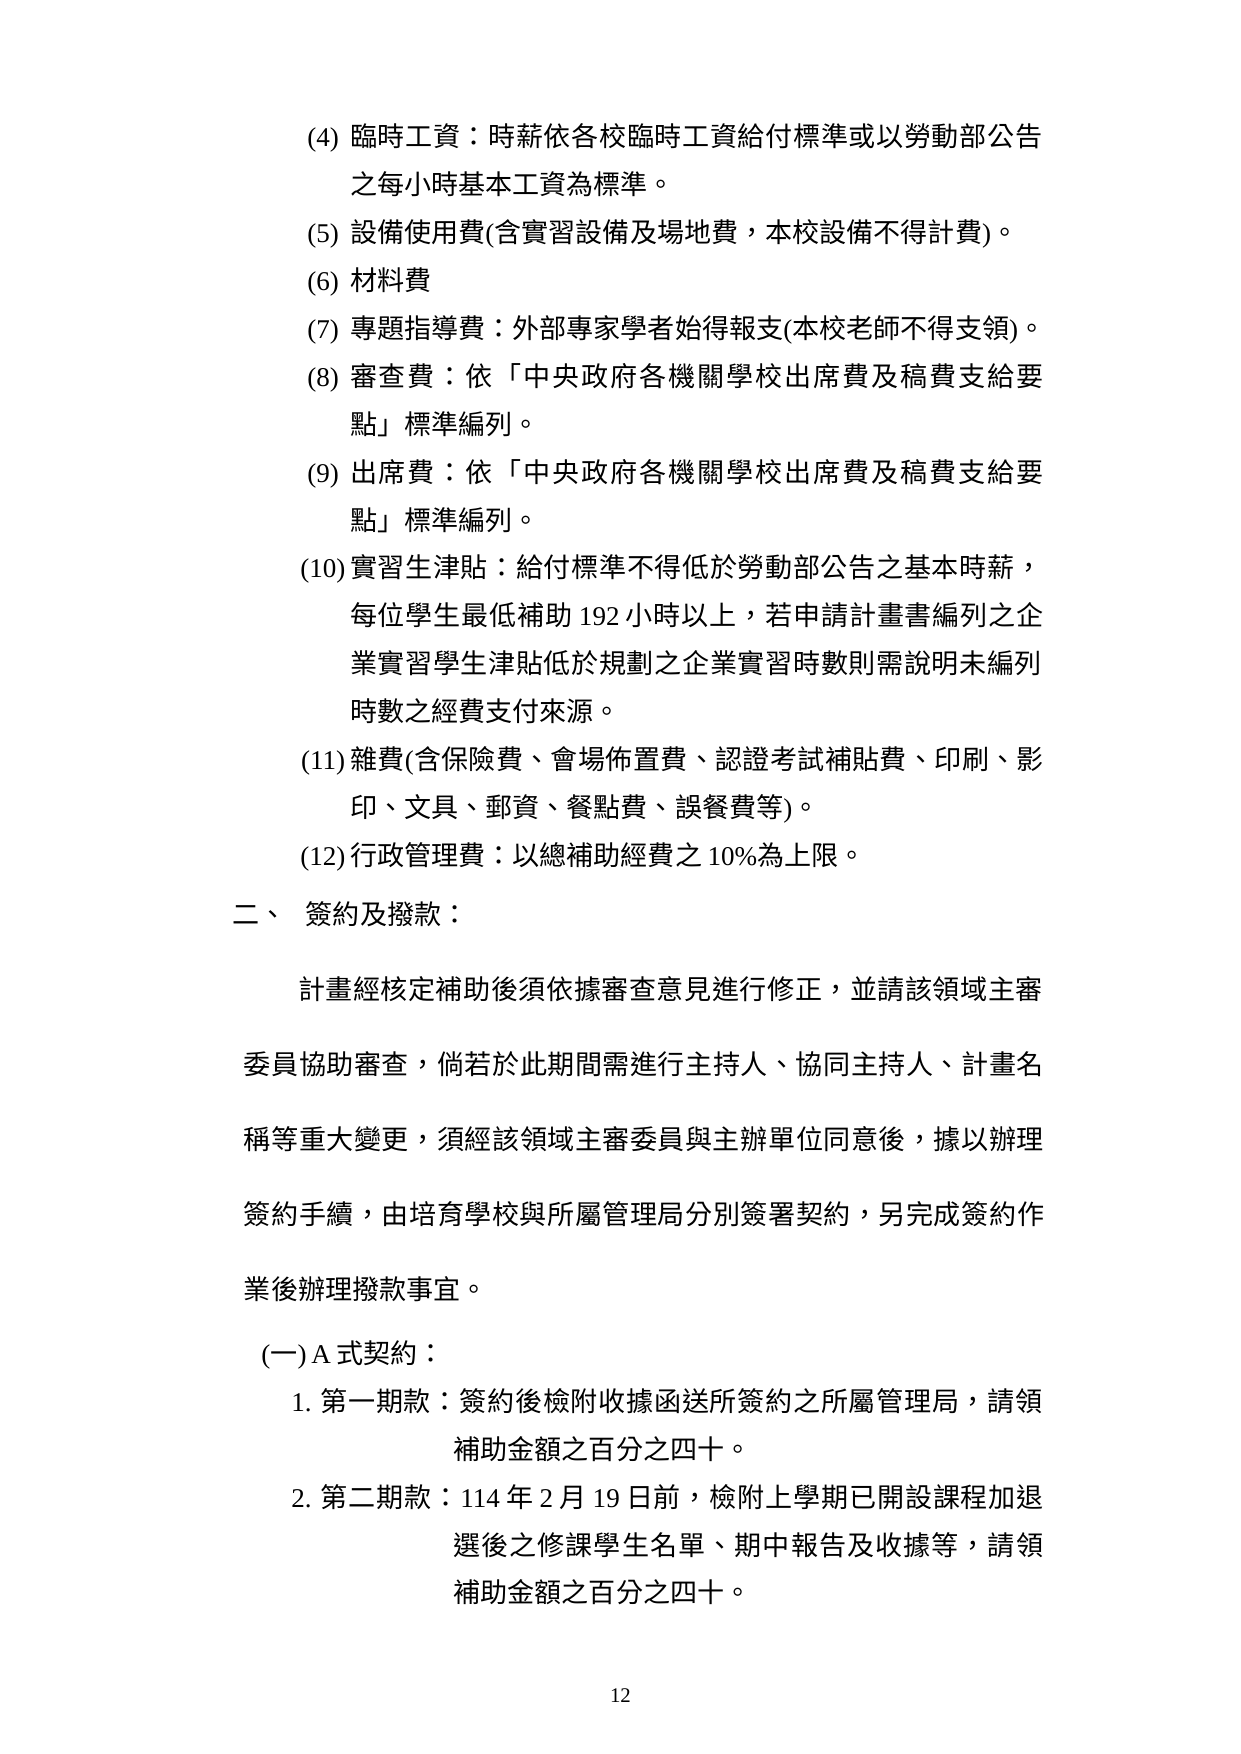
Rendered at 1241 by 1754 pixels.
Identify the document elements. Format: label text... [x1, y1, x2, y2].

list 出席費：依「中央政府各機關學校出席費及稿費支給要點」標準編列。 [323, 444, 1044, 539]
list 審查費：依「中央政府各機關學校出席費及稿費支給要點」標準編列。 [323, 348, 1044, 444]
list 第一期款：簽約後檢附收據函送所簽約之所屬管理局，請領補助金額之百分之四十。 [291, 1373, 1044, 1469]
list 實習生津貼：給付標準不得低於勞動部公告之基本時薪，每位學生最低補助192小時以上，若申請計畫書編列之企業實習學生津貼低於規劃之企業實習時數則需說明未編列時數之經費支付來源。 [323, 539, 1044, 731]
list 材料費 [323, 252, 1044, 300]
list 第二期款：114年2月19日前，檢附上學期已開設課程加退選後之修課學生名單、期中報告及收據等，請領補助金額之百分之四十。 [291, 1469, 1044, 1612]
text 計畫經核定補助後須依據審查意見進行修正，並請該領域主審委員協助審查，倘若於此期間需進行主持人、協同主持人、計畫名稱等重大變更，須經該領域主審委員與主辦單位同意後，據以辦理簽約手續，由培育學校與所屬管理局分別簽署契約，另完成簽約作業後辦理撥款事宜。 [244, 950, 1044, 1325]
list 臨時工資：時薪依各校臨時工資給付標準或以勞動部公告之每小時基本工資為標準。 [323, 108, 1044, 204]
list A式契約： [261, 1325, 1044, 1373]
list 行政管理費：以總補助經費之10%為上限。 [323, 827, 1053, 875]
list 專題指導費：外部專家學者始得報支(本校老師不得支領)。 [323, 300, 1044, 348]
list 簽約及撥款： [232, 875, 1058, 950]
list 雜費(含保險費、會場佈置費、認證考試補貼費、印刷、影印、文具、郵資、餐點費、誤餐費等)。 [323, 731, 1044, 827]
list 設備使用費(含實習設備及場地費，本校設備不得計費)。 [323, 204, 1044, 252]
